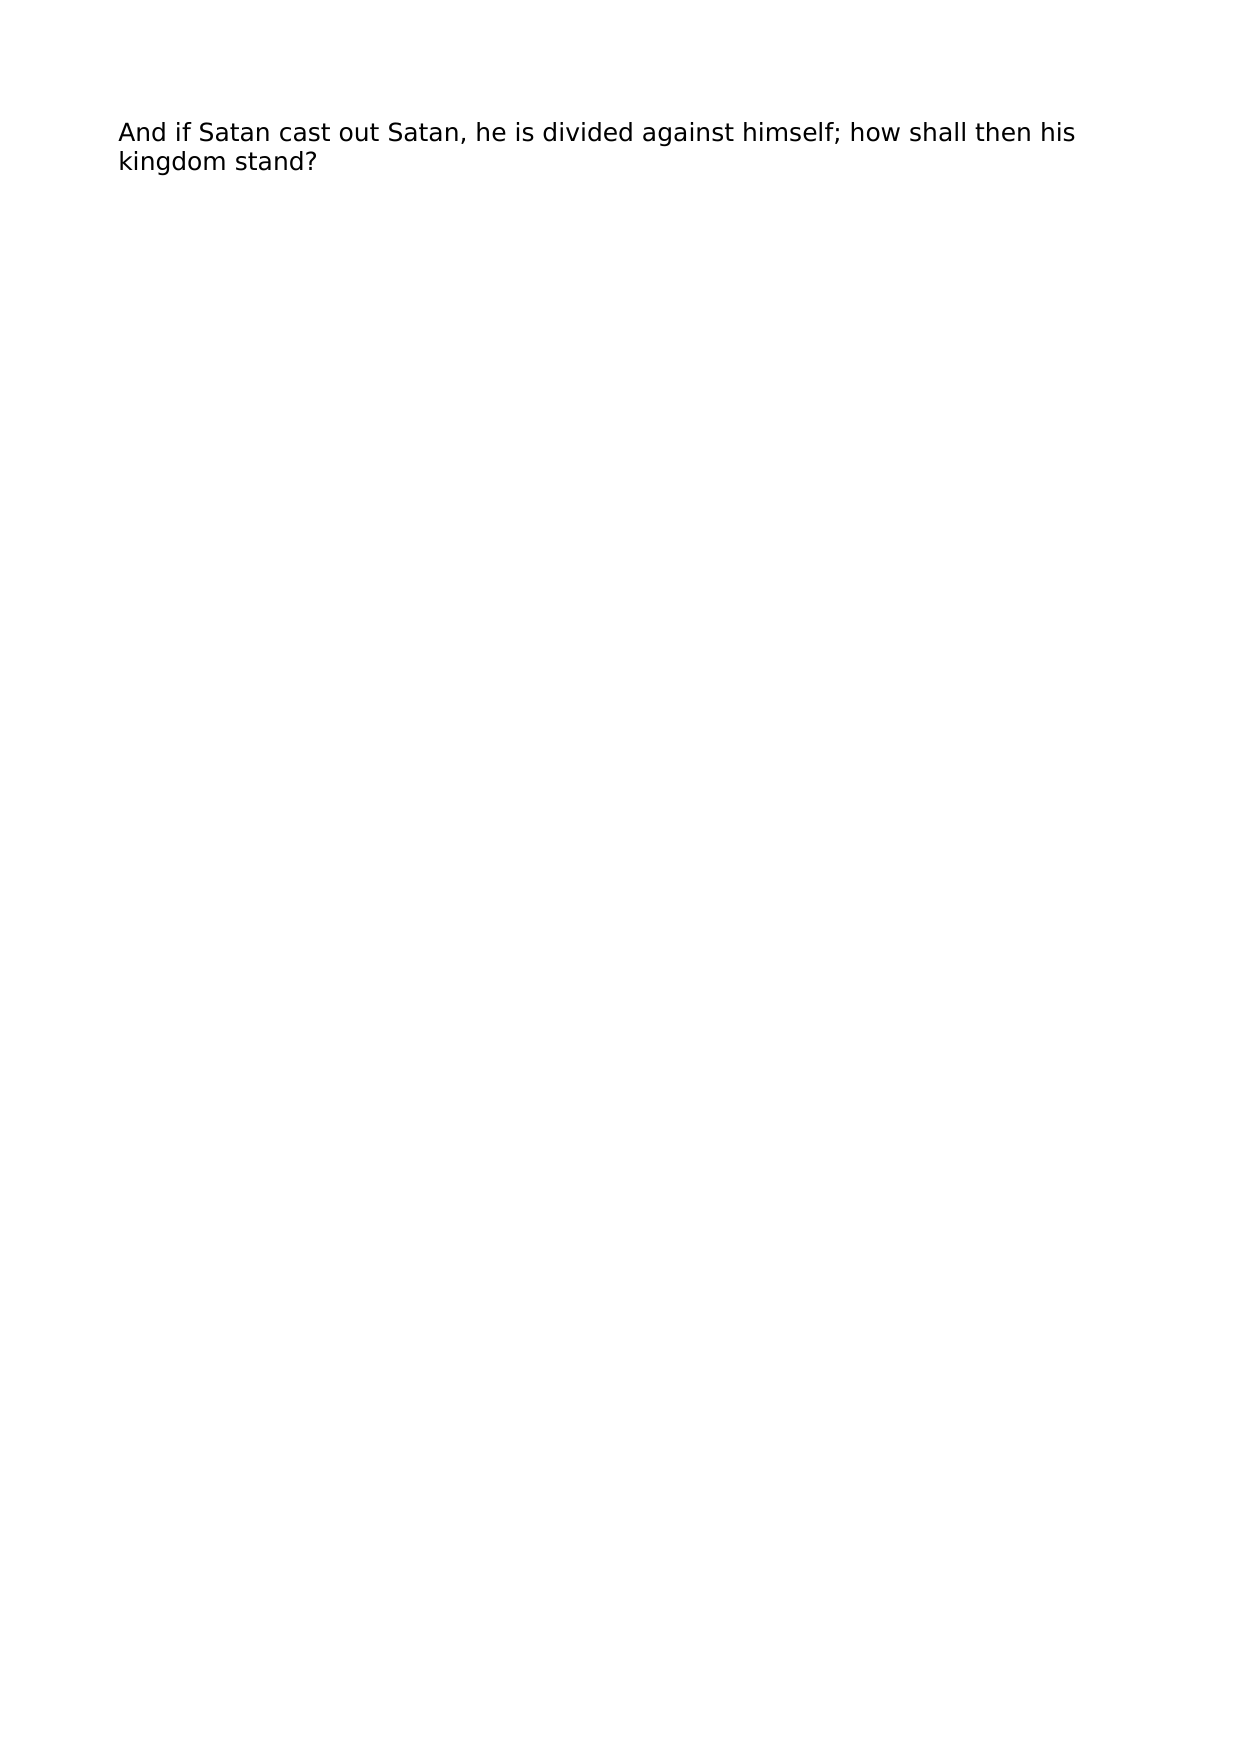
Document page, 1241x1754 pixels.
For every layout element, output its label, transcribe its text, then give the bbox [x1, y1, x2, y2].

text And if Satan cast out Satan, he is divided against himself; how shall then his kingdom stand? [118, 118, 1122, 176]
